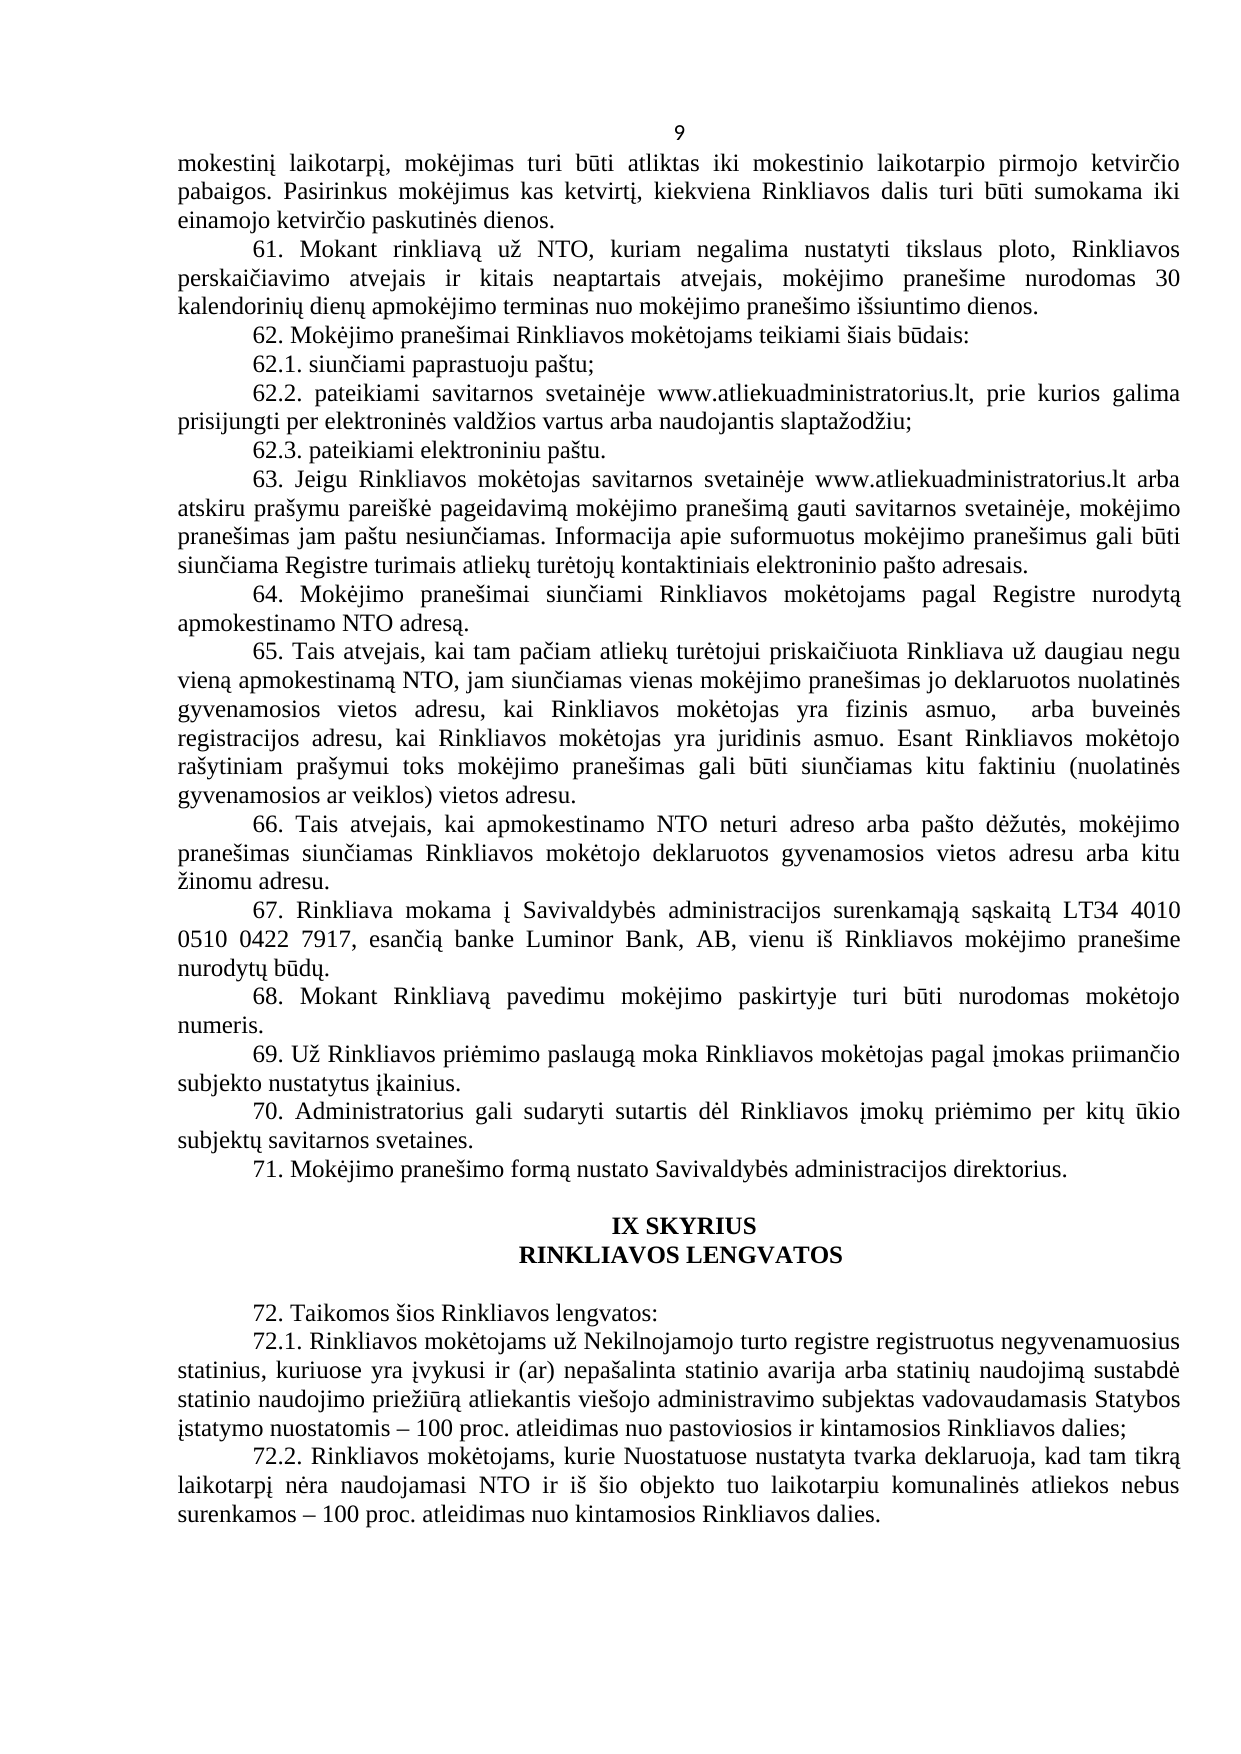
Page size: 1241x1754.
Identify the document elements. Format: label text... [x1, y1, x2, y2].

text 62.2. pateikiami savitarnos svetainėje www.atliekuadministratorius.lt, prie kurios galima prisijungti per elektroninės valdžios vartus arba naudojantis slaptažodžiu; [177, 378, 1181, 435]
text 72.1. Rinkliavos mokėtojams už Nekilnojamojo turto registre registruotus negyvenamuosius statinius, kuriuose yra įvykusi ir (ar) nepašalinta statinio avarija arba statinių naudojimą sustabdė statinio naudojimo priežiūrą atliekantis viešojo administravimo subjektas vadovaudamasis Statybos įstatymo nuostatomis – 100 proc. atleidimas nuo pastoviosios ir kintamosios Rinkliavos dalies; [177, 1326, 1181, 1441]
text 69. Už Rinkliavos priėmimo paslaugą moka Rinkliavos mokėtojas pagal įmokas priimančio subjekto nustatytus įkainius. [177, 1039, 1181, 1096]
text 62.3. pateikiami elektroniniu paštu. [177, 435, 1181, 464]
text mokestinį laikotarpį, mokėjimas turi būti atliktas iki mokestinio laikotarpio pirmojo ketvirčio pabaigos. Pasirinkus mokėjimus kas ketvirtį, kiekviena Rinkliavos dalis turi būti sumokama iki einamojo ketvirčio paskutinės dienos. [177, 148, 1181, 234]
text Ix SKYRIUS [187, 1211, 1181, 1240]
text 72. Taikomos šios Rinkliavos lengvatos: [177, 1298, 1181, 1326]
text 63. Jeigu Rinkliavos mokėtojas savitarnos svetainėje www.atliekuadministratorius.lt arba atskiru prašymu pareiškė pageidavimą mokėjimo pranešimą gauti savitarnos svetainėje, mokėjimo pranešimas jam paštu nesiunčiamas. Informacija apie suformuotus mokėjimo pranešimus gali būti siunčiama Registre turimais atliekų turėtojų kontaktiniais elektroninio pašto adresais. [177, 464, 1181, 579]
text RINKLIAVOS LENGVATOS [187, 1240, 1181, 1269]
text 64. Mokėjimo pranešimai siunčiami Rinkliavos mokėtojams pagal Registre nurodytą apmokestinamo NTO adresą. [177, 579, 1181, 636]
text 72.2. Rinkliavos mokėtojams, kurie Nuostatuose nustatyta tvarka deklaruoja, kad tam tikrą laikotarpį nėra naudojamasi NTO ir iš šio objekto tuo laikotarpiu komunalinės atliekos nebus surenkamos – 100 proc. atleidimas nuo kintamosios Rinkliavos dalies. [177, 1441, 1181, 1528]
text 70. Administratorius gali sudaryti sutartis dėl Rinkliavos įmokų priėmimo per kitų ūkio subjektų savitarnos svetaines. [177, 1096, 1181, 1154]
text 71. Mokėjimo pranešimo formą nustato Savivaldybės administracijos direktorius. [177, 1154, 1181, 1183]
text 61. Mokant rinkliavą už NTO, kuriam negalima nustatyti tikslaus ploto, Rinkliavos perskaičiavimo atvejais ir kitais neaptartais atvejais, mokėjimo pranešime nurodomas 30 kalendorinių dienų apmokėjimo terminas nuo mokėjimo pranešimo išsiuntimo dienos. [177, 234, 1181, 320]
text 62.1. siunčiami paprastuoju paštu; [177, 349, 1181, 378]
text 68. Mokant Rinkliavą pavedimu mokėjimo paskirtyje turi būti nurodomas mokėtojo numeris. [177, 981, 1181, 1039]
text 65. Tais atvejais, kai tam pačiam atliekų turėtojui priskaičiuota Rinkliava už daugiau negu vieną apmokestinamą NTO, jam siunčiamas vienas mokėjimo pranešimas jo deklaruotos nuolatinės gyvenamosios vietos adresu, kai Rinkliavos mokėtojas yra fizinis asmuo, arba buveinės registracijos adresu, kai Rinkliavos mokėtojas yra juridinis asmuo. Esant Rinkliavos mokėtojo rašytiniam prašymui toks mokėjimo pranešimas gali būti siunčiamas kitu faktiniu (nuolatinės gyvenamosios ar veiklos) vietos adresu. [177, 636, 1181, 809]
text 67. Rinkliava mokama į Savivaldybės administracijos surenkamąją sąskaitą LT34 4010 0510 0422 7917, esančią banke Luminor Bank, AB, vienu iš Rinkliavos mokėjimo pranešime nurodytų būdų. [177, 895, 1181, 981]
text 66. Tais atvejais, kai apmokestinamo NTO neturi adreso arba pašto dėžutės, mokėjimo pranešimas siunčiamas Rinkliavos mokėtojo deklaruotos gyvenamosios vietos adresu arba kitu žinomu adresu. [177, 809, 1181, 895]
text 62. Mokėjimo pranešimai Rinkliavos mokėtojams teikiami šiais būdais: [177, 320, 1181, 349]
